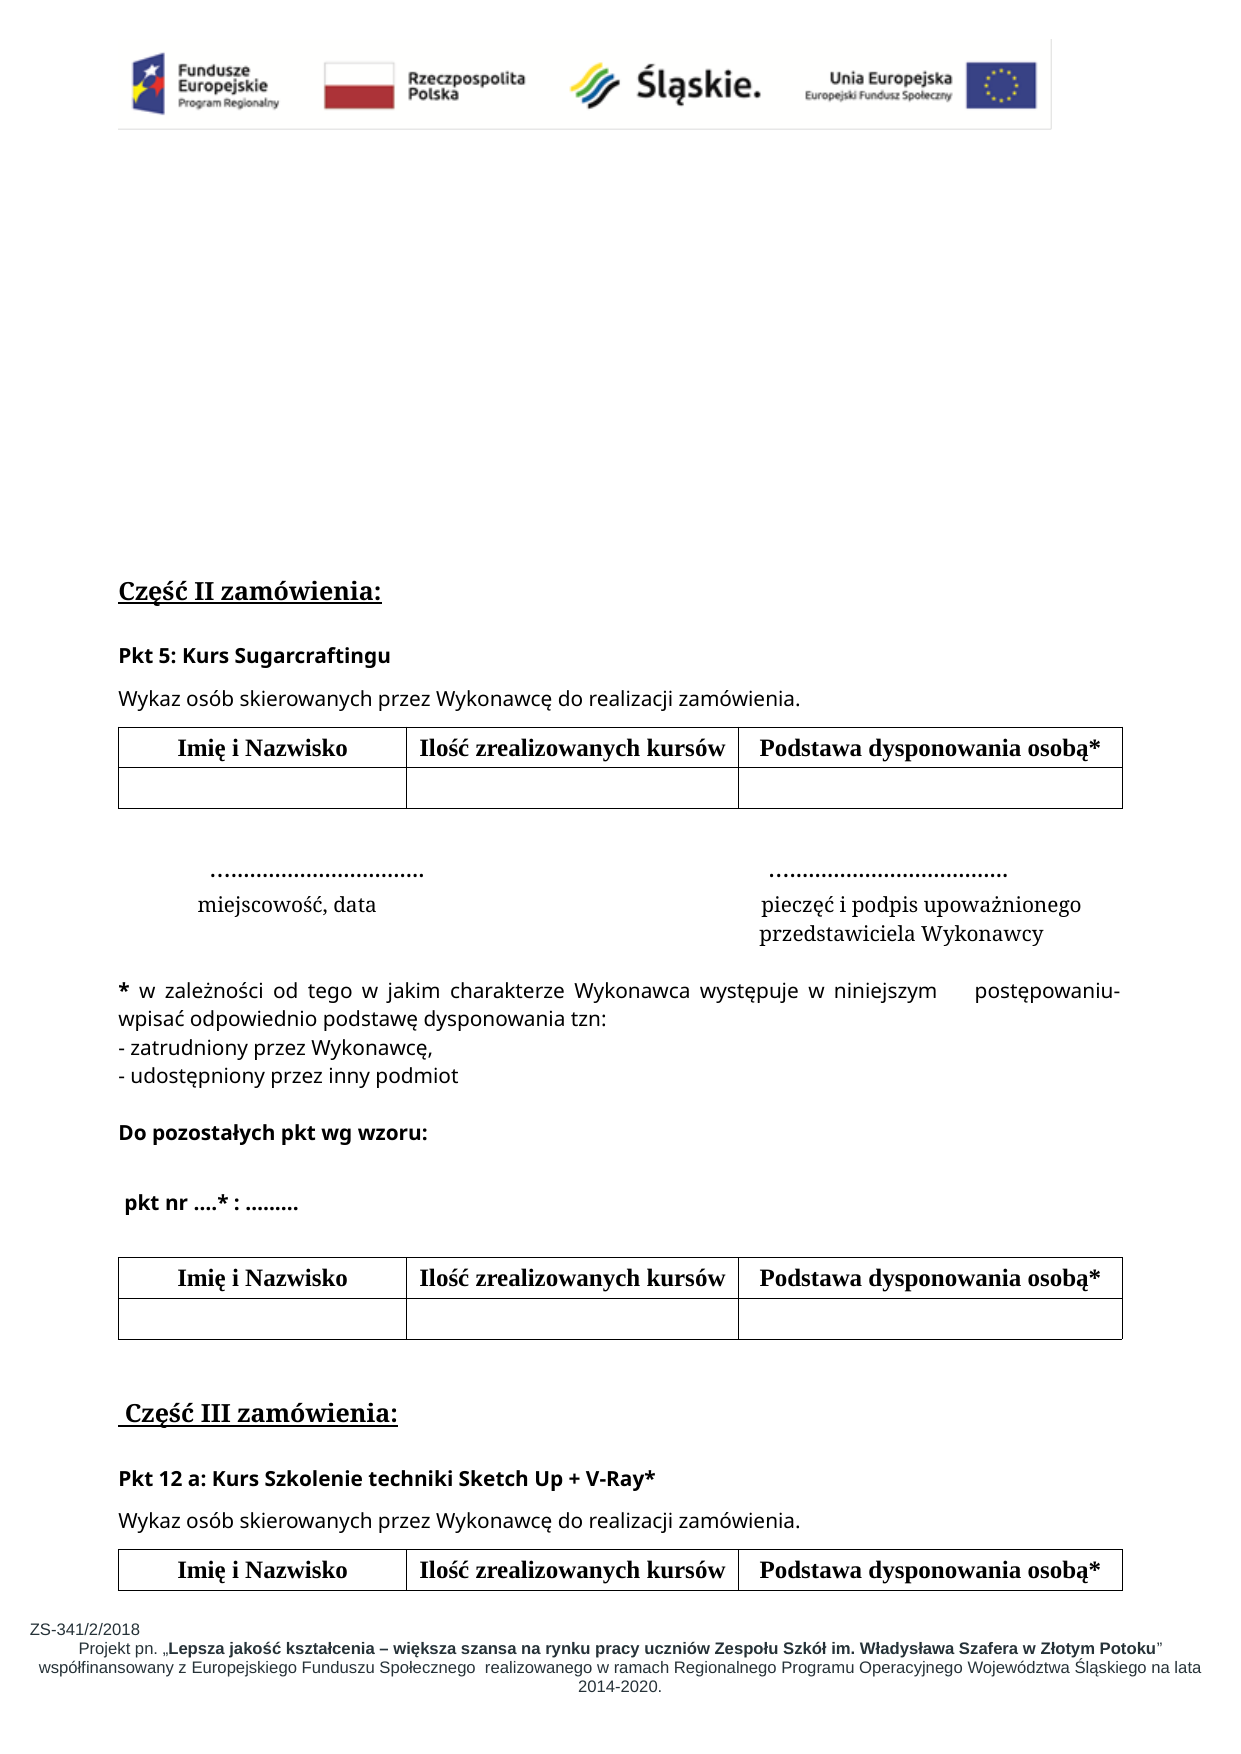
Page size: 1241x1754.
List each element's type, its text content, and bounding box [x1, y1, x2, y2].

text przedstawiciela Wykonawcy [118, 919, 1122, 948]
text - zatrudniony przez Wykonawcę, [118, 1033, 1122, 1061]
table_header Ilość zrealizowanych kursów [407, 728, 738, 767]
text miejscowość, data pieczęć i podpis upoważnionego [118, 885, 1122, 919]
list pkt nr ….* : …...... [118, 1188, 1122, 1216]
table_header Imię i Nazwisko [119, 1258, 406, 1298]
table_header Ilość zrealizowanych kursów [407, 1550, 738, 1590]
table_header Imię i Nazwisko [119, 728, 406, 767]
table_cell [119, 768, 406, 808]
text Wykaz osób skierowanych przez Wykonawcę do realizacji zamówienia. [118, 684, 1122, 712]
table_header Imię i Nazwisko [119, 1550, 406, 1590]
table_header Ilość zrealizowanych kursów [407, 1258, 738, 1298]
table_cell [407, 1299, 738, 1338]
table_cell [739, 768, 1122, 808]
text Wykaz osób skierowanych przez Wykonawcę do realizacji zamówienia. [118, 1507, 1122, 1535]
table_cell [407, 768, 738, 808]
text …............................... …................................... [118, 851, 1122, 885]
table_header Podstawa dysponowania osobą* [739, 1550, 1122, 1590]
text * w zależności od tego w jakim charakterze Wykonawca występuje w niniejszym postępowaniu- wpisać odpowiednio podstawę dysponowania tzn: [118, 976, 1122, 1033]
table_header Podstawa dysponowania osobą* [739, 728, 1122, 767]
table_cell [119, 1299, 406, 1338]
table_cell [739, 1299, 1122, 1338]
text Do pozostałych pkt wg wzoru: [118, 1118, 1122, 1147]
text Pkt 5: Kurs Sugarcraftingu [118, 641, 1122, 670]
text - udostępniony przez inny podmiot [118, 1061, 1122, 1090]
text Pkt 12 a: Kurs Szkolenie techniki Sketch Up + V-Ray* [118, 1464, 1122, 1492]
table_header Podstawa dysponowania osobą* [739, 1258, 1122, 1298]
list Część III zamówienia: [118, 1396, 1122, 1430]
list Część II zamówienia: [118, 573, 1122, 607]
